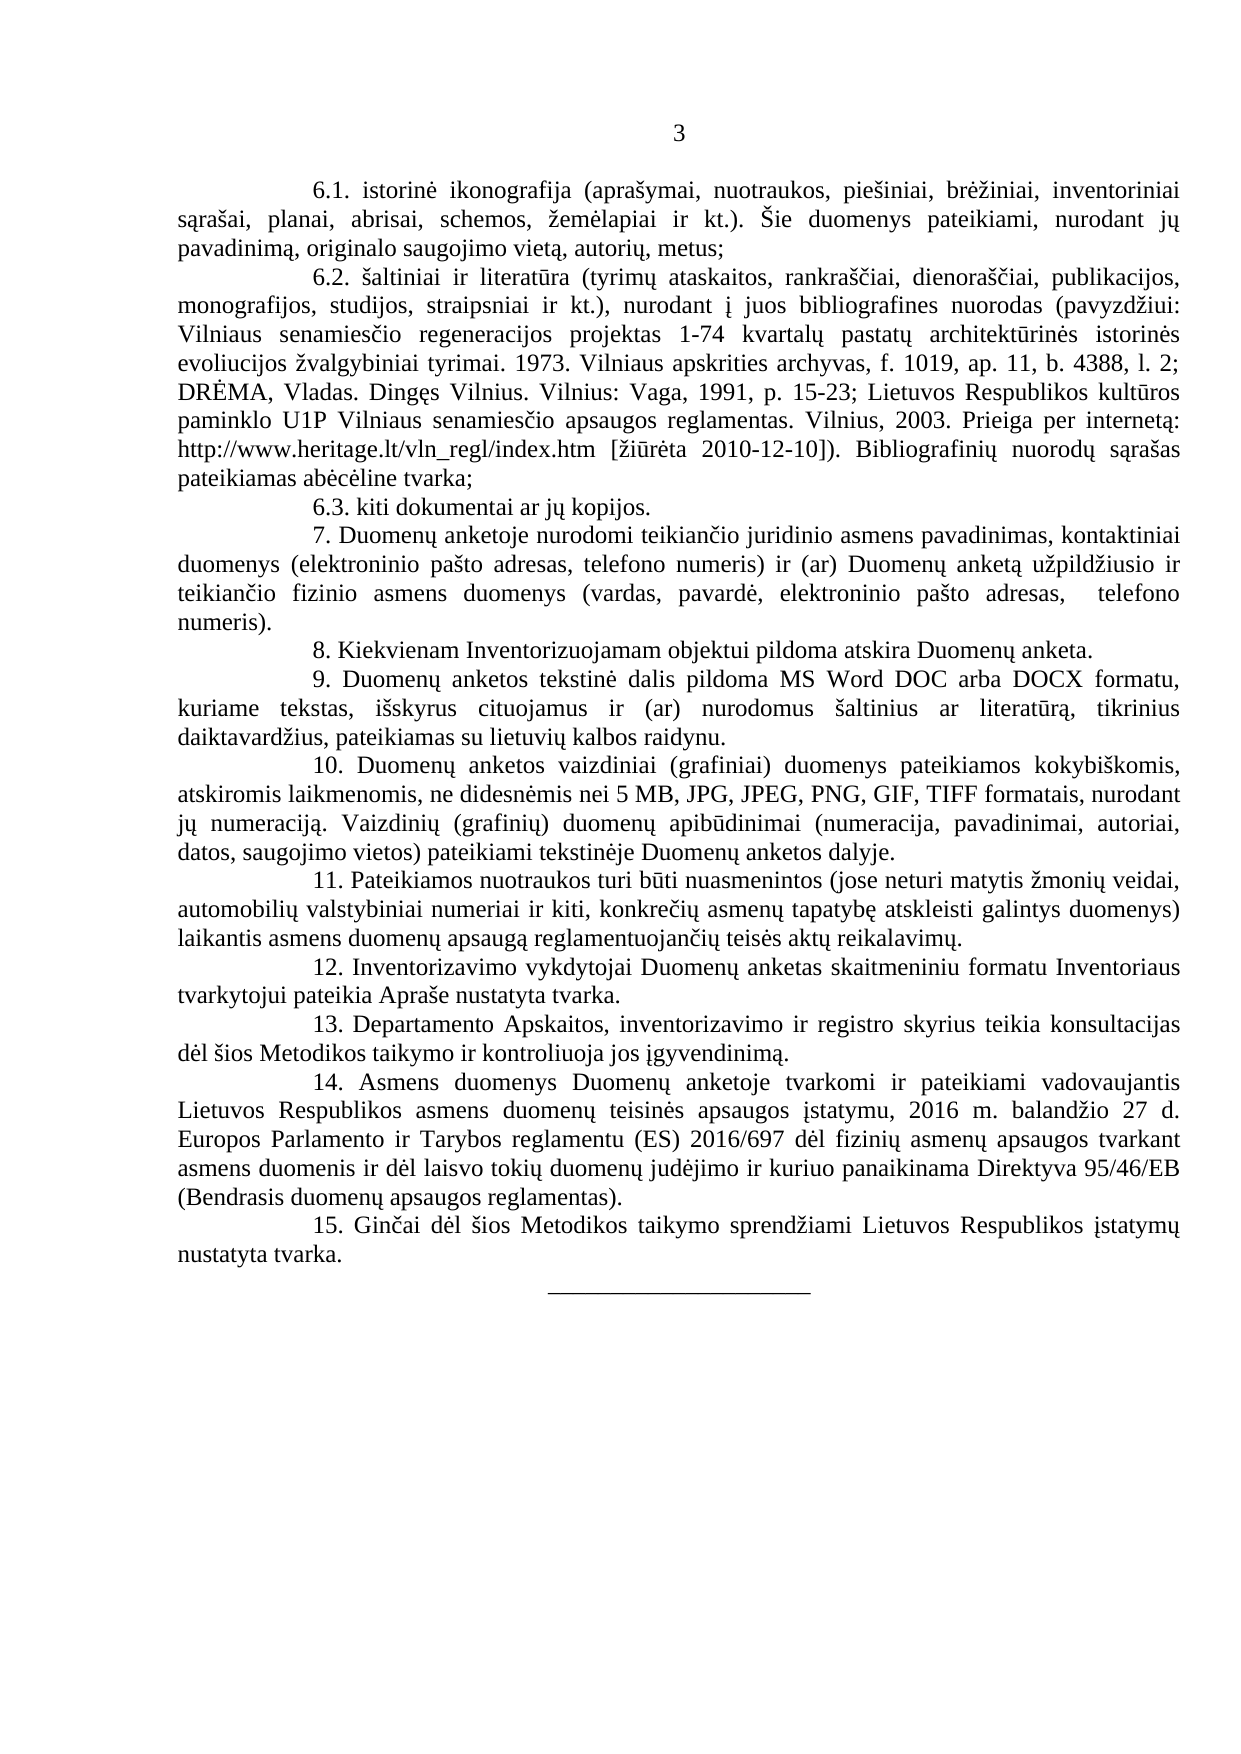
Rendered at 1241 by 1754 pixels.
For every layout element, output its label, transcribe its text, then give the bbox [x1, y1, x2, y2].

text 6.3. kiti dokumentai ar jų kopijos. [177, 492, 1181, 521]
text 11. Pateikiamos nuotraukos turi būti nuasmenintos (jose neturi matytis žmonių veidai, automobilių valstybiniai numeriai ir kiti, konkrečių asmenų tapatybę atskleisti galintys duomenys) laikantis asmens duomenų apsaugą reglamentuojančių teisės aktų reikalavimų. [177, 866, 1181, 952]
text 8. Kiekvienam Inventorizuojamam objektui pildoma atskira Duomenų anketa. [177, 636, 1181, 664]
text 6.2. šaltiniai ir literatūra (tyrimų ataskaitos, rankraščiai, dienoraščiai, publikacijos, monografijos, studijos, straipsniai ir kt.), nurodant į juos bibliografines nuorodas (pavyzdžiui: Vilniaus senamiesčio regeneracijos projektas 1-74 kvartalų pastatų architektūrinės istorinės evoliucijos žvalgybiniai tyrimai. 1973. Vilniaus apskrities archyvas, f. 1019, ap. 11, b. 4388, l. 2; DRĖMA, Vladas. Dingęs Vilnius. Vilnius: Vaga, 1991, p. 15-23; Lietuvos Respublikos kultūros paminklo U1P Vilniaus senamiesčio apsaugos reglamentas. Vilnius, 2003. Prieiga per internetą: http://www.heritage.lt/vln_regl/index.htm [žiūrėta 2010-12-10]). Bibliografinių nuorodų sąrašas pateikiamas abėcėline tvarka; [177, 262, 1181, 492]
text _____________________ [177, 1268, 1181, 1297]
text 13. Departamento Apskaitos, inventorizavimo ir registro skyrius teikia konsultacijas dėl šios Metodikos taikymo ir kontroliuoja jos įgyvendinimą. [177, 1009, 1181, 1067]
text 12. Inventorizavimo vykdytojai Duomenų anketas skaitmeniniu formatu Inventoriaus tvarkytojui pateikia Apraše nustatyta tvarka. [177, 952, 1181, 1009]
text 14. Asmens duomenys Duomenų anketoje tvarkomi ir pateikiami vadovaujantis Lietuvos Respublikos asmens duomenų teisinės apsaugos įstatymu, 2016 m. balandžio 27 d. Europos Parlamento ir Tarybos reglamentu (ES) 2016/697 dėl fizinių asmenų apsaugos tvarkant asmens duomenis ir dėl laisvo tokių duomenų judėjimo ir kuriuo panaikinama Direktyva 95/46/EB (Bendrasis duomenų apsaugos reglamentas). [177, 1067, 1181, 1211]
text 15. Ginčai dėl šios Metodikos taikymo sprendžiami Lietuvos Respublikos įstatymų nustatyta tvarka. [177, 1211, 1181, 1268]
text 9. Duomenų anketos tekstinė dalis pildoma MS Word DOC arba DOCX formatu, kuriame tekstas, išskyrus cituojamus ir (ar) nurodomus šaltinius ar literatūrą, tikrinius daiktavardžius, pateikiamas su lietuvių kalbos raidynu. [177, 664, 1181, 751]
text 7. Duomenų anketoje nurodomi teikiančio juridinio asmens pavadinimas, kontaktiniai duomenys (elektroninio pašto adresas, telefono numeris) ir (ar) Duomenų anketą užpildžiusio ir teikiančio fizinio asmens duomenys (vardas, pavardė, elektroninio pašto adresas, telefono numeris). [177, 521, 1181, 636]
text 6.1. istorinė ikonografija (aprašymai, nuotraukos, piešiniai, brėžiniai, inventoriniai sąrašai, planai, abrisai, schemos, žemėlapiai ir kt.). Šie duomenys pateikiami, nurodant jų pavadinimą, originalo saugojimo vietą, autorių, metus; [177, 176, 1181, 262]
text 10. Duomenų anketos vaizdiniai (grafiniai) duomenys pateikiamos kokybiškomis, atskiromis laikmenomis, ne didesnėmis nei 5 MB, JPG, JPEG, PNG, GIF, TIFF formatais, nurodant jų numeraciją. Vaizdinių (grafinių) duomenų apibūdinimai (numeracija, pavadinimai, autoriai, datos, saugojimo vietos) pateikiami tekstinėje Duomenų anketos dalyje. [177, 751, 1181, 866]
